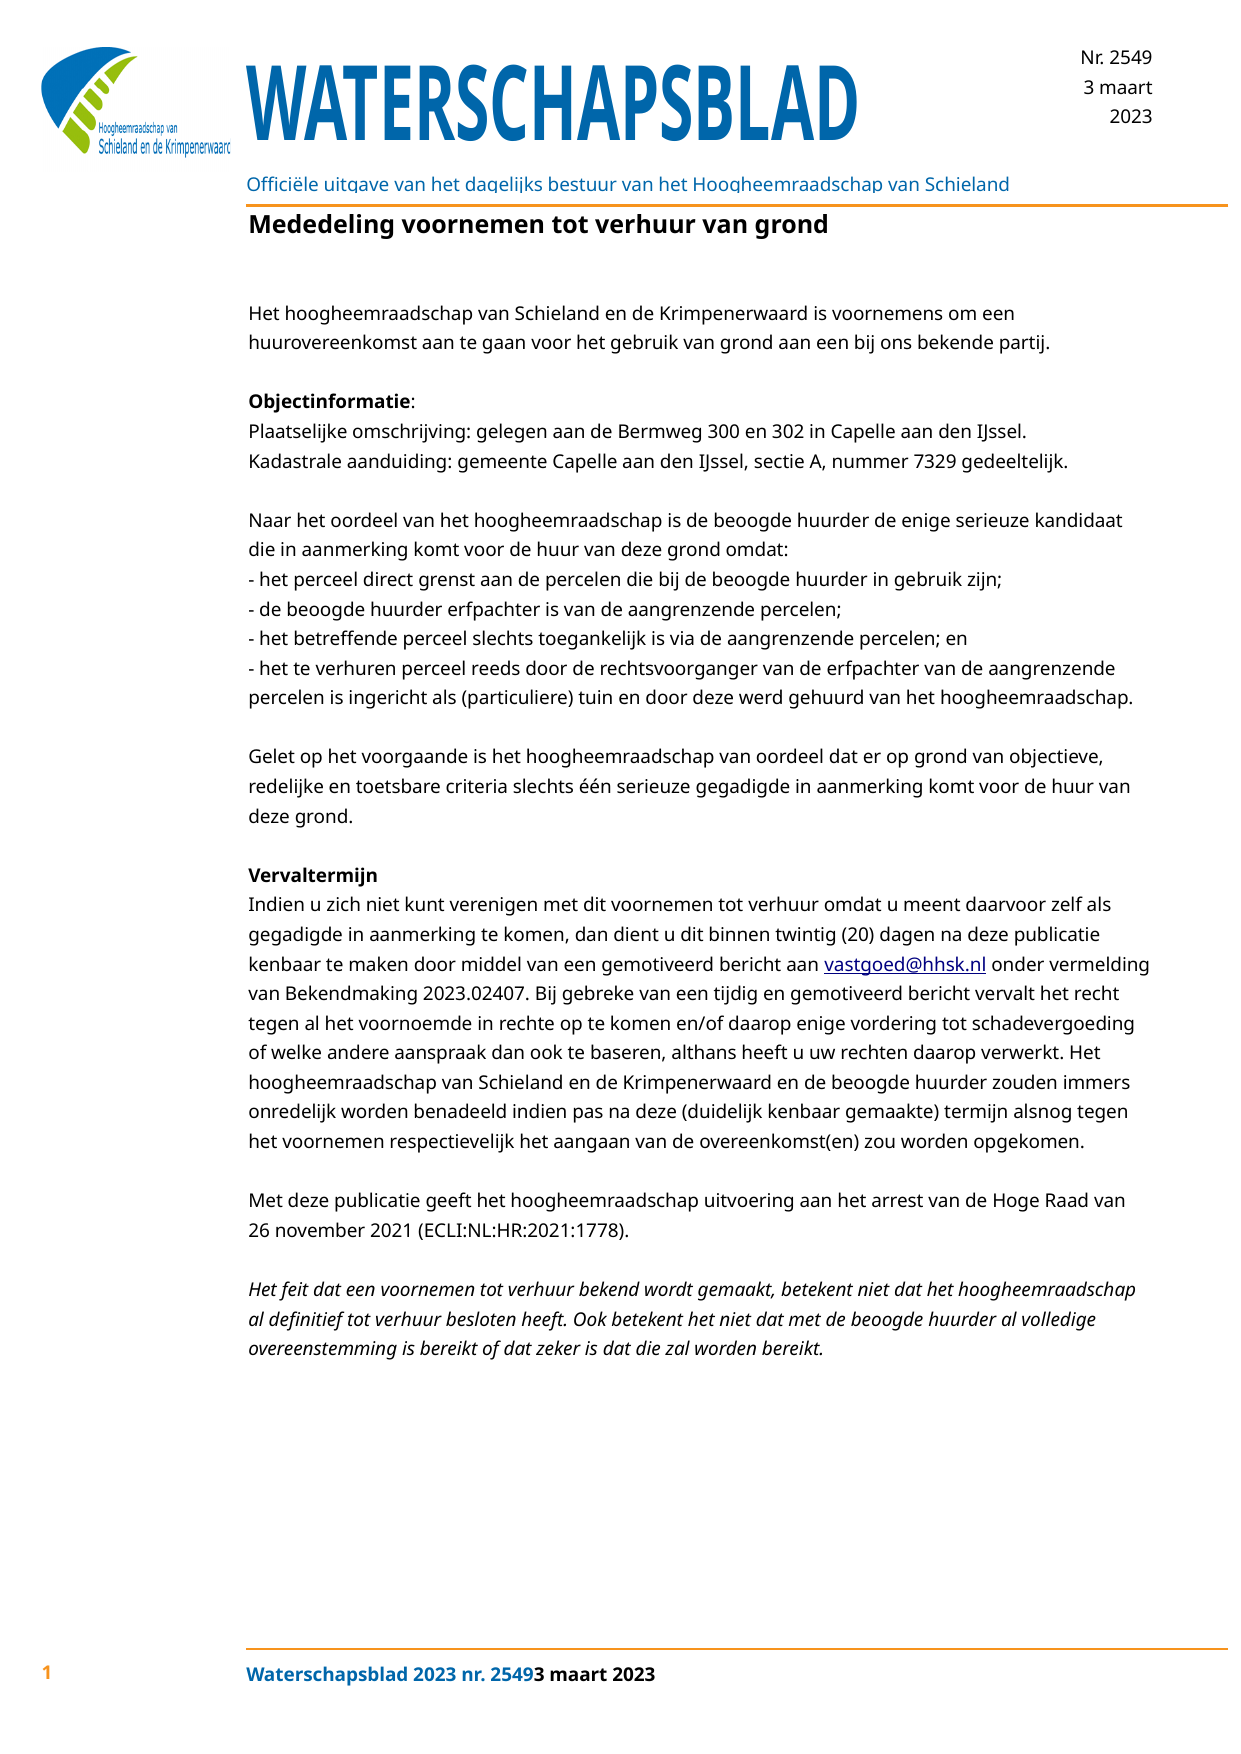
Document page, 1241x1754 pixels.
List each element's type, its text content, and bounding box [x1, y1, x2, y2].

text - het te verhuren perceel reeds door de rechtsvoorganger van de erfpachter van de aangrenzende percelen is ingericht als (particuliere) tuin en door deze werd gehuurd van het hoogheemraadschap. [248, 655, 1152, 710]
text - de beoogde huurder erfpachter is van de aangrenzende percelen; [248, 596, 1152, 621]
text Kadastrale aanduiding: gemeente Capelle aan den IJssel, sectie A, nummer 7329 gedeeltelijk. [248, 448, 1152, 473]
text Met deze publicatie geeft het hoogheemraadschap uitvoering aan het arrest van de Hoge Raad van 26 november 2021 (ECLI:NL:HR:2021:1778). [248, 1187, 1152, 1243]
text Gelet op het voorgaande is het hoogheemraadschap van oordeel dat er op grond van objectieve, redelijke en toetsbare criteria slechts één serieuze gegadigde in aanmerking komt voor de huur van deze grond. [248, 744, 1152, 828]
text Objectinformatie: [248, 389, 1152, 414]
picture [41, 47, 231, 172]
text Plaatselijke omschrijving: gelegen aan de Bermweg 300 en 302 in Capelle aan den IJssel. [248, 418, 1152, 444]
text Het feit dat een voornemen tot verhuur bekend wordt gemaakt, betekent niet dat het hoogheemraadschap al definitief tot verhuur besloten heeft. Ook betekent het niet dat met de beoogde huurder al volledige overeenstemming is bereikt of dat zeker is dat die zal worden bereikt. [248, 1276, 1152, 1361]
text - het betreffende perceel slechts toegankelijk is via de aangrenzende percelen; en [248, 625, 1152, 651]
text Mededeling voornemen tot verhuur van grond [248, 207, 1152, 241]
text Het hoogheemraadschap van Schieland en de Krimpenerwaard is voornemens om een huurovereenkomst aan te gaan voor het gebruik van grond aan een bij ons bekende partij. [248, 300, 1152, 355]
text Vervaltermijn [248, 862, 1152, 888]
text Indien u zich niet kunt verenigen met dit voornemen tot verhuur omdat u meent daarvoor zelf als gegadigde in aanmerking te komen, dan dient u dit binnen twintig (20) dagen na deze publicatie kenbaar te maken door middel van een gemotiveerd bericht aan vastgoed@hhsk.nl onder vermelding van Bekendmaking 2023.02407. Bij gebreke van een tijdig en gemotiveerd bericht vervalt het recht tegen al het voornoemde in rechte op te komen en/of daarop enige vordering tot schadevergoeding of welke andere aanspraak dan ook te baseren, althans heeft u uw rechten daarop verwerkt. Het hoogheemraadschap van Schieland en de Krimpenerwaard en de beoogde huurder zouden immers onredelijk worden benadeeld indien pas na deze (duidelijk kenbaar gemaakte) termijn alsnog tegen het voornemen respectievelijk het aangaan van de overeenkomst(en) zou worden opgekomen. [248, 892, 1152, 1154]
text Naar het oordeel van het hoogheemraadschap is de beoogde huurder de enige serieuze kandidaat die in aanmerking komt voor de huur van deze grond omdat: [248, 507, 1152, 562]
text - het perceel direct grenst aan de percelen die bij de beoogde huurder in gebruik zijn; [248, 566, 1152, 592]
